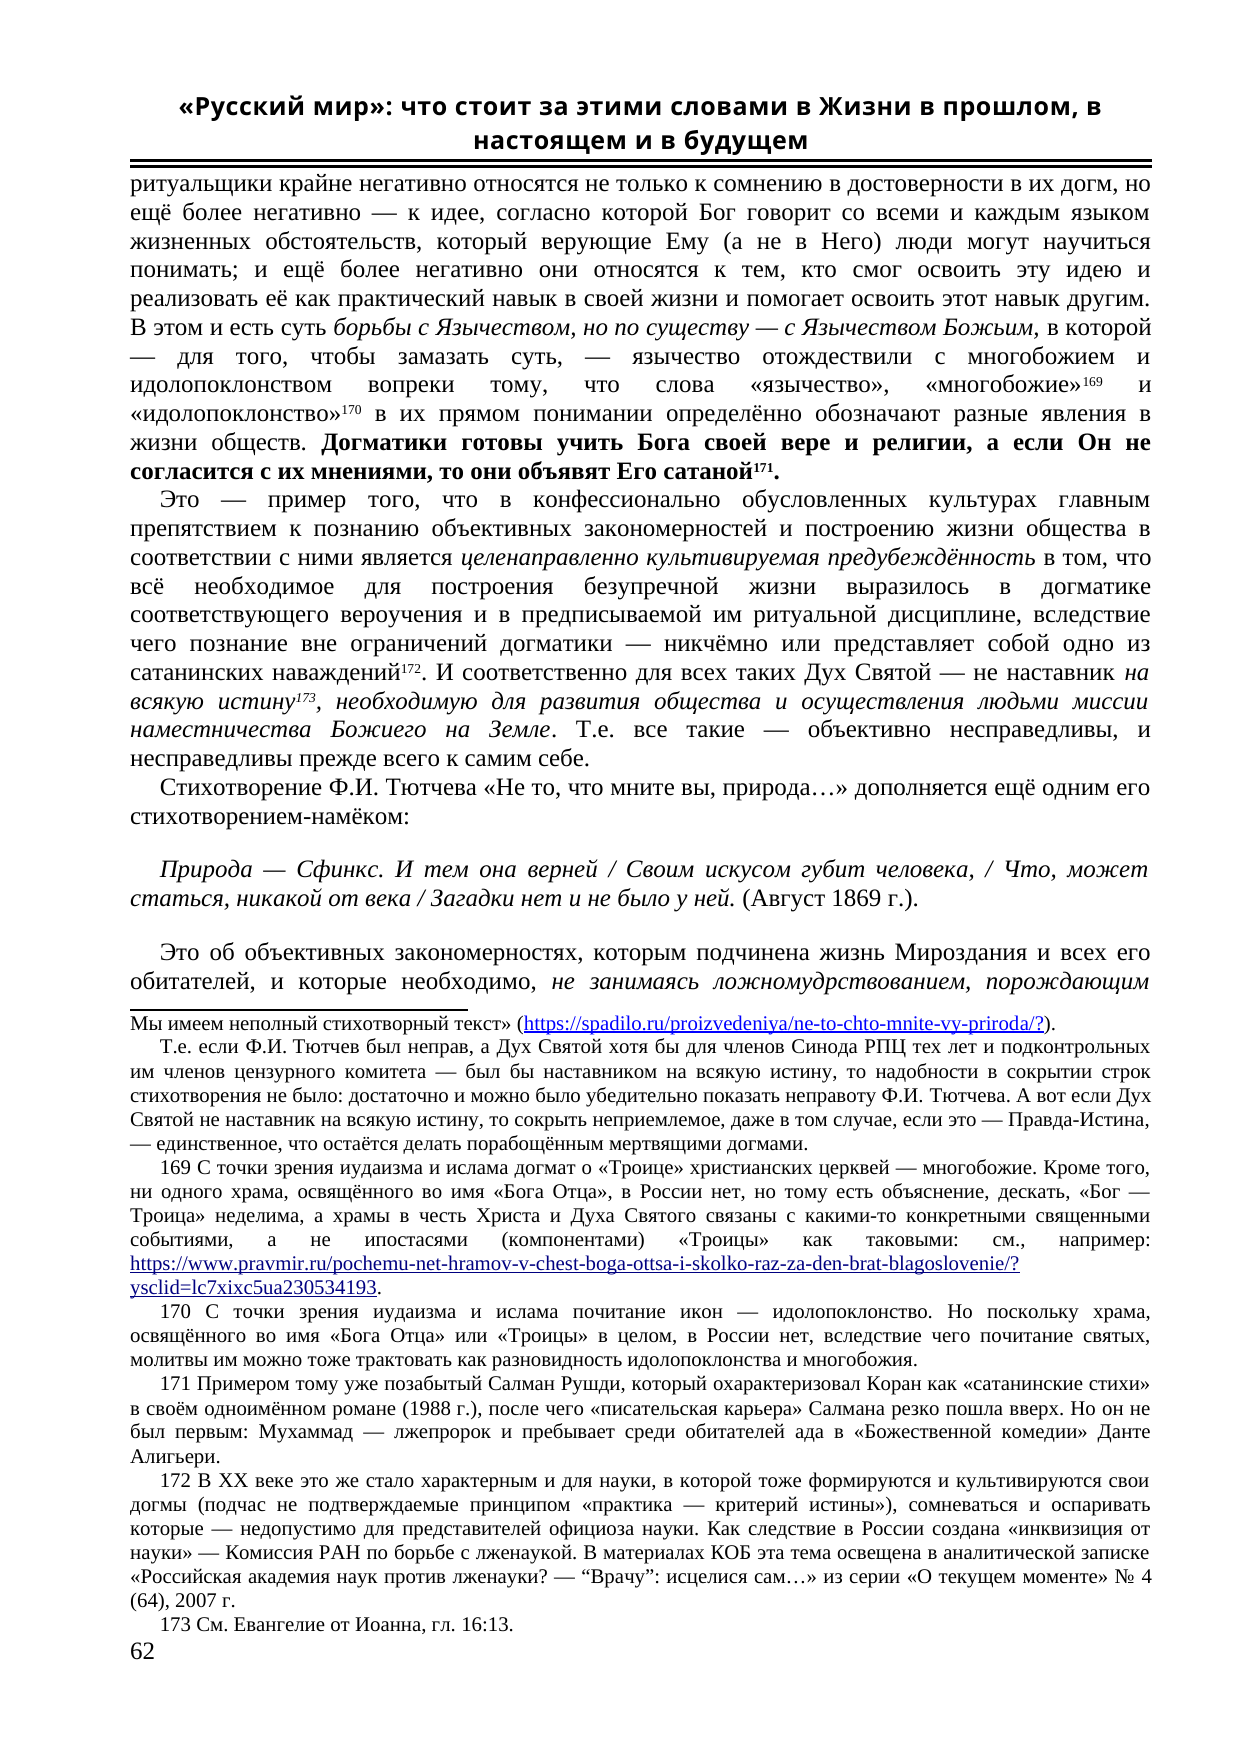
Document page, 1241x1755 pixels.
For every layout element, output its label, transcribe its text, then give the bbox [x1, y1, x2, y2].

text Природа — Сфинкс. И тем она верней / Своим искусом губит человека, / Что, может статься, никакой от века / Загадки нет и не было у ней. (Август 1869 г.). [130, 854, 1152, 912]
text Стихотворение Ф.И. Тютчева «Не то, что мните вы, природа…» дополняется ещё одним его стихотворением-намёком: [130, 772, 1152, 829]
text Т.е. если Ф.И. Тютчев был неправ, а Дух Святой хотя бы для членов Синода РПЦ тех лет и подконтрольных им членов цензурного комитета — был бы наставником на всякую истину, то надобности в сокрытии строк стихотворения не было: достаточно и можно было убедительно показать неправоту Ф.И. Тютчева. А вот если Дух Святой не наставник на всякую истину, то сокрыть неприемлемое, даже в том случае, если это — Правда-Истина, — единственное, что остаётся делать порабощённым мертвящими догмами. [130, 1034, 1152, 1155]
text С точки зрения иудаизма и ислама почитание икон — идолопоклонство. Но поскольку храма, освящённого во имя «Бога Отца» или «Троицы» в целом, в России нет, вследствие чего почитание святых, молитвы им можно тоже трактовать как разновидность идолопоклонства и многобожия. [130, 1299, 1152, 1371]
text В ХХ веке это же стало характерным и для науки, в которой тоже формируются и культивируются свои догмы (подчас не подтверждаемые принципом «практика — критерий истины»), сомневаться и оспаривать которые — недопустимо для представителей официоза науки. Как следствие в России создана «инквизиция от науки» — Комиссия РАН по борьбе с лженаукой. В материалах КОБ эта тема освещена в аналитической записке «Российская академия наук против лженауки? — “Врачу”: исцелися сам…» из серии «О текущем моменте» № 4 (64), 2007 г. [130, 1468, 1152, 1612]
text См. Евангелие от Иоанна, гл. 16:13. [130, 1612, 1152, 1636]
text Это — пример того, что в конфессионально обусловленных культурах главным препятствием к познанию объективных закономерностей и построению жизни общества в соответствии с ними является целенаправленно культивируемая предубеждённость в том, что всё необходимое для построения безупречной жизни выразилось в догматике соответствующего вероучения и в предписываемой им ритуальной дисциплине, вследствие чего познание вне ограничений догматики — никчёмно или представляет собой одно из сатанинских наваждений. И соответственно для всех таких Дух Святой — не наставник на всякую истину, необходимую для развития общества и осуществления людьми миссии наместничества Божиего на Земле. Т.е. все такие — объективно несправедливы, и несправедливы прежде всего к самим себе. [130, 484, 1152, 772]
text Мы имеем неполный стихотворный текст» (https://spadilo.ru/proizvedeniya/ne-to-chto-mnite-vy-priroda/?). [130, 1010, 1152, 1034]
text Примером тому уже позабытый Салман Рушди, который охарактеризовал Коран как «сатанинские стихи» в своём одноимённом романе (1988 г.), после чего «писательская карьера» Салмана резко пошла вверх. Но он не был первым: Мухаммад — лжепророк и пребывает среди обитателей ада в «Божественной комедии» Данте Алигьери. [130, 1371, 1152, 1468]
text ритуальщики крайне негативно относятся не только к сомнению в достоверности в их догм, но ещё более негативно — к идее, согласно которой Бог говорит со всеми и каждым языком жизненных обстоятельств, который верующие Ему (а не в Него) люди могут научиться понимать; и ещё более негативно они относятся к тем, кто смог освоить эту идею и реализовать её как практический навык в своей жизни и помогает освоить этот навык другим. В этом и есть суть борьбы с Язычеством, но по существу — с Язычеством Божьим, в которой — для того, чтобы замазать суть, — язычество отождествили с многобожием и идолопоклонством вопреки тому, что слова «язычество», «многобожие» и «идолопоклонство» в их прямом понимании определённо обозначают разные явления в жизни обществ. Догматики готовы учить Бога своей вере и религии, а если Он не согласится с их мнениями, то они объявят Его сатаной. [130, 168, 1152, 484]
text С точки зрения иудаизма и ислама догмат о «Троице» христианских церквей — многобожие. Кроме того, ни одного храма, освящённого во имя «Бога Отца», в России нет, но тому есть объяснение, дескать, «Бог — Троица» неделима, а храмы в честь Христа и Духа Святого связаны с какими-то конкретными священными событиями, а не ипостасями (компонентами) «Троицы» как таковыми: см., например: https://www.pravmir.ru/pochemu-net-hramov-v-chest-boga-ottsa-i-skolko-raz-za-den-brat-blagoslovenie/?ysclid=lc7xixc5ua230534193. [130, 1155, 1152, 1299]
text Это об объективных закономерностях, которым подчинена жизнь Мироздания и всех его обитателей, и которые необходимо, не занимаясь ложномудрствованием, порождающим [130, 937, 1152, 994]
